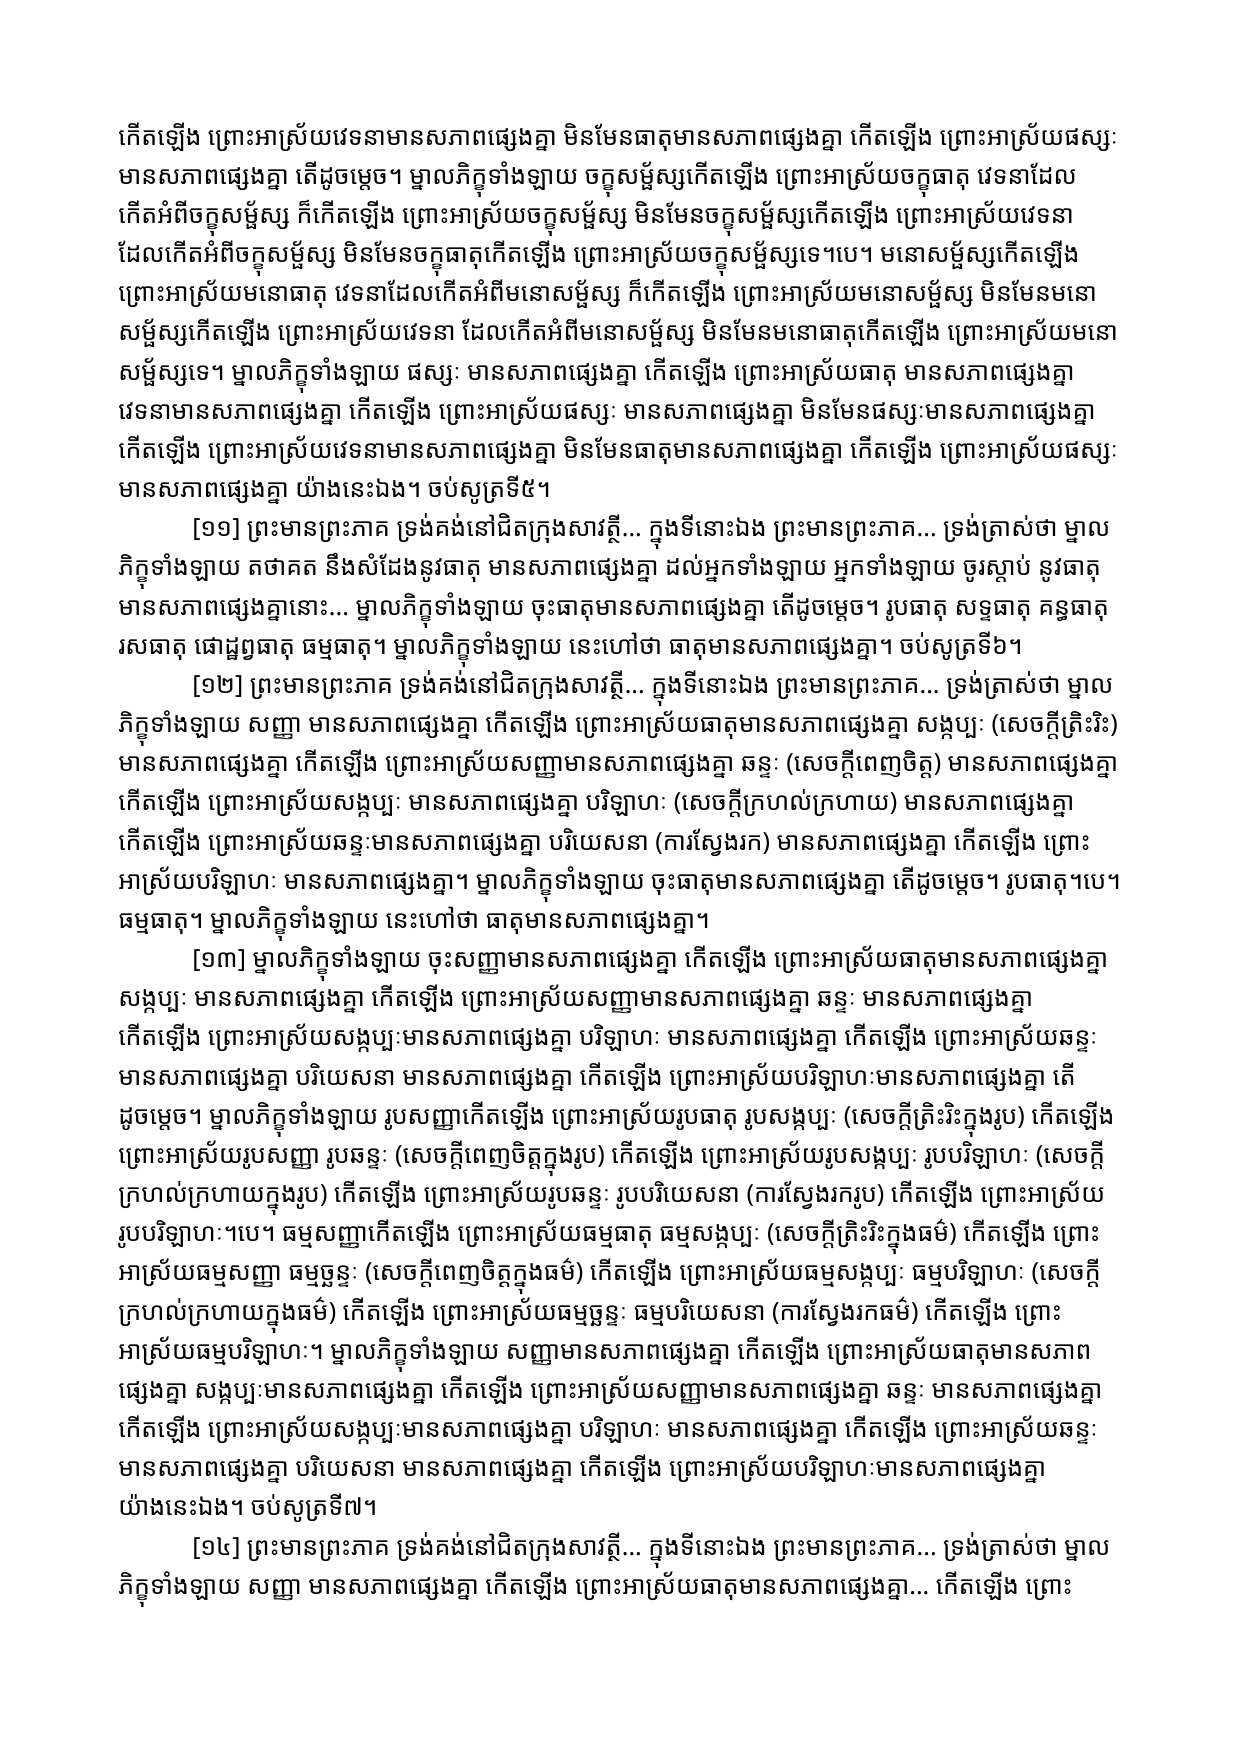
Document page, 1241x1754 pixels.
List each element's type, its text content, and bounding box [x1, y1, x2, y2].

text [១៣] ម្នាលភិក្ខុទាំងឡាយ ចុះសញ្ញាមានសភាព​ផ្សេងគ្នា កើតឡើង ព្រោះអាស្រ័យ​ធាតុមានសភាពផ្សេងគ្នា សង្កប្បៈ មានសភាព​ផ្សេងគ្នា កើតឡើង ព្រោះអាស្រ័យ​សញ្ញាមានសភាពផ្សេងគ្នា ឆន្ទៈ មានសភាព​ផ្សេងគ្នា កើតឡើង ព្រោះអាស្រ័យ​សង្កប្បៈមានសភាពផ្សេងគ្នា បរិឡាហៈ មានសភាព​ផ្សេងគ្នា កើតឡើង ព្រោះអាស្រ័យ​ឆន្ទៈ មានសភាពផ្សេងគ្នា បរិយេសនា មានសភាព​ផ្សេងគ្នា កើតឡើង ព្រោះអាស្រ័យបរិឡាហៈមានសភាពផ្សេងគ្នា តើដូចម្តេច។ ម្នាលភិក្ខុទាំងឡាយ រូបសញ្ញា​កើតឡើង ព្រោះអាស្រ័យរូបធាតុ រូបសង្កប្បៈ (សេចក្តីត្រិះរិះក្នុងរូប) កើតឡើង ព្រោះអាស្រ័យរូបសញ្ញា រូបឆន្ទៈ (សេចក្តីពេញចិត្តក្នុងរូប) កើតឡើង ព្រោះអាស្រ័យរូប​សង្កប្បៈ រូបបរិឡាហៈ (សេចក្តីក្រហល់ក្រហាយក្នុងរូប) កើតឡើង ព្រោះអាស្រ័យរូបឆន្ទៈ រូបបរិយេសនា (ការស្វែងរករូប) កើតឡើង ព្រោះអាស្រ័យរូបបរិឡាហៈ។បេ។ ធម្មសញ្ញា​កើតឡើង ព្រោះអាស្រ័យធម្មធាតុ ធម្មសង្កប្បៈ (សេចក្តីត្រិះរិះក្នុងធម៌) កើតឡើង ព្រោះអាស្រ័យធម្មសញ្ញា ធម្មច្ឆន្ទៈ (សេចក្តីពេញចិត្តក្នុងធម៌) កើតឡើង ព្រោះអាស្រ័យធម្មសង្កប្បៈ ធម្មបរិឡាហៈ (សេចក្តីក្រហល់ក្រហាយក្នុងធម៌) កើតឡើង ព្រោះអាស្រ័យធម្មច្ឆន្ទៈ ធម្មបរិយេសនា (ការស្វែងរកធម៌) កើតឡើង ព្រោះអាស្រ័យ​ធម្មបរិឡាហៈ។ ម្នាលភិក្ខុទាំងឡាយ សញ្ញាមានសភាព​ផ្សេងគ្នា កើតឡើង ព្រោះអាស្រ័យធាតុមានសភាពផ្សេងគ្នា សង្កប្បៈមានសភាព​ផ្សេងគ្នា កើតឡើង ព្រោះអាស្រ័យសញ្ញាមានសភាពផ្សេងគ្នា ឆន្ទៈ មានសភាព​ផ្សេងគ្នា កើតឡើង ព្រោះអាស្រ័យសង្កប្បៈមានសភាពផ្សេងគ្នា បរិឡាហៈ មានសភាព​ផ្សេងគ្នា កើតឡើង ព្រោះអាស្រ័យឆន្ទៈមានសភាពផ្សេងគ្នា បរិយេសនា មានសភាព​ផ្សេងគ្នា កើតឡើង ព្រោះអាស្រ័យបរិឡាហៈមានសភាពផ្សេងគ្នា យ៉ាងនេះឯង។ ចប់សូត្រទី៧។ [118, 941, 1122, 1523]
text [១២] ព្រះមានព្រះភាគ ទ្រង់គង់នៅជិតក្រុងសាវត្ថី... ក្នុងទីនោះឯង ព្រះមានព្រះភាគ... ទ្រង់ត្រាស់ថា ម្នាលភិក្ខុទាំងឡាយ សញ្ញា​ មានសភាពផ្សេងគ្នា កើតឡើង ព្រោះអាស្រ័យ​ធាតុមានសភាព​ផ្សេងគ្នា សង្កប្បៈ (សេចក្តីត្រិះរិះ) មាន​សភាពផ្សេងគ្នា កើតឡើង ព្រោះអាស្រ័យ​សញ្ញាមានសភាពផ្សេងគ្នា ឆន្ទៈ (សេចក្តី​ពេញចិត្ត) មានសភាព​ផ្សេងគ្នា កើតឡើង ព្រោះអាស្រ័យ​សង្កប្បៈ មានសភាពផ្សេងគ្នា បរិឡាហៈ (សេចក្តីក្រហល់ក្រហាយ) មានសភាព​ផ្សេងគ្នា កើតឡើង ព្រោះអាស្រ័យ​ឆន្ទៈមានសភាពផ្សេងគ្នា បរិយេសនា (ការស្វែងរក) មានសភាព​ផ្សេងគ្នា កើតឡើង ព្រោះអាស្រ័យបរិឡាហៈ មានសភាពផ្សេងគ្នា។ ម្នាលភិក្ខុទាំងឡាយ ចុះធាតុមាន​សភាព​ផ្សេងគ្នា តើដូចម្តេច។ រូបធាតុ។បេ។ ធម្មធាតុ។ ម្នាលភិក្ខុទាំងឡាយ នេះហៅថា ធាតុ​មានសភាព​ផ្សេងគ្នា។ [118, 666, 1122, 936]
text [១៤] ព្រះមានព្រះភាគ ទ្រង់គង់នៅជិតក្រុងសាវត្ថី... ក្នុងទីនោះឯង ព្រះមានព្រះភាគ... ទ្រង់ត្រាស់ថា ម្នាលភិក្ខុទាំងឡាយ សញ្ញា​ មានសភាពផ្សេងគ្នា កើតឡើង ព្រោះអាស្រ័យ​ធាតុមានសភាព​ផ្សេងគ្នា... កើតឡើង ព្រោះអាស្រ័យ​សញ្ញា​មានសភាព​ផ្សេងគ្នា។បេ។ បរិយេសនា មានសភាព​ផ្សេងគ្នា... មិនមែន​បរិឡាហៈ មានសភាពផ្សេងគ្នា កើតឡើង ព្រោះអាស្រ័យបរិយេសនា មានសភាពផ្សេងគ្នា មិនមែន​ឆន្ទៈ មាន​សភាព​ផ្សេងគ្នា កើតឡើង ព្រោះអាស្រ័យបរិឡាហៈមានសភាពផ្សេងគ្នា មិនមែនសង្កប្បៈ មានសភាព​ផ្សេងគ្នា កើតឡើង ព្រោះអាស្រ័យ​ឆន្ទៈ មានសភាពផ្សេងគ្នា មិនមែនសញ្ញា មានសភាព​ផ្សេងគ្នា កើតឡើង ព្រោះអាស្រ័យ​សង្កប្បៈ​មាន​សភាពផ្សេងគ្នា មិនមែន​ធាតុ មានសភាព​ផ្សេងគ្នា កើតឡើង ព្រោះអាស្រ័យ​សញ្ញា មានសភាពផ្សេងគ្នាទេ។ ម្នាលភិក្ខុទាំងឡាយ ចុះធាតុមានសភាព​ផ្សេងគ្នា តើដូចម្តេច។ រូបធាតុ។បេ។ ធម្មធាតុ។ ម្នាលភិក្ខុទាំងឡាយ នេះហៅថា ធាតុ មានសភាពផ្សេងគ្នា។ [118, 1528, 1122, 1601]
text [១១] ព្រះមានព្រះភាគ ទ្រង់គង់នៅជិតក្រុងសាវត្ថី... ក្នុងទីនោះឯង ព្រះមានព្រះភាគ... ទ្រង់ត្រាស់ថា ម្នាលភិក្ខុទាំងឡាយ តថាគត នឹងសំដែង​នូវធាតុ​ មានសភាពផ្សេងគ្នា ដល់អ្នកទាំងឡាយ អ្នកទាំងឡាយ ចូរស្តាប់ នូវធាតុមានសភាព​ផ្សេងគ្នានោះ... ម្នាលភិក្ខុទាំងឡាយ ចុះធាតុមានសភាពផ្សេងគ្នា តើដូចម្តេច។ រូបធាតុ សទ្ទធាតុ គន្ធធាតុ រសធាតុ ផោដ្ឋព្វធាតុ ធម្មធាតុ។ ម្នាលភិក្ខុទាំងឡាយ នេះហៅថា ធាតុ​មានសភាព​ផ្សេងគ្នា។ ចប់សូត្រទី៦។ [118, 510, 1122, 661]
text [១០] ម្នាលភិក្ខុទាំងឡាយ ចុះផស្សៈ មានសភាពផ្សេងគ្នា កើតឡើង ព្រោះ​អាស្រ័យ​ធាតុមានសភាពផ្សេងគ្នា វេទនាមានសភាពផ្សេងគ្នា កើតឡើង ព្រោះអាស្រ័យ​ផស្សៈ មានសភាព​ផ្សេងគ្នា មិនមែនផស្សៈមានសភាព​ផ្សេងគ្នា កើតឡើង ព្រោះអាស្រ័យវេទនាមានសភាព​ផ្សេងគ្នា មិនមែន​ធាតុមានសភាពផ្សេងគ្នា កើតឡើង ព្រោះអាស្រ័យផស្សៈ មានសភាព​ផ្សេងគ្នា តើដូចម្តេច។ ម្នាលភិក្ខុទាំងឡាយ ចក្ខុសម្ផ័ស្សកើតឡើង ព្រោះអាស្រ័យ​ចក្ខុធាតុ វេទនាដែលកើតអំពីចក្ខុសម្ផ័ស្ស ក៏កើតឡើង ព្រោះអាស្រ័យ​ចក្ខុសម្ផ័ស្ស មិនមែនចក្ខុសម្ផ័ស្សកើតឡើង ព្រោះអាស្រ័យវេទនា ដែលកើត​អំពីចក្ខុសម្ផ័ស្ស មិនមែនចក្ខុ​ធាតុកើតឡើង ព្រោះអាស្រ័យចក្ខុសម្ផ័ស្សទេ។បេ។ មនោសម្ផ័ស្សកើតឡើង ព្រោះអាស្រ័យមនោធាតុ វេទនាដែល​កើតអំពីមនោសម្ផ័ស្ស ក៏កើតឡើង ព្រោះអាស្រ័យមនោសម្ផ័ស្ស មិនមែន​មនោសម្ផ័ស្សកើតឡើង ព្រោះអាស្រ័យវេទនា ដែលកើតអំពីមនោសម្ផ័ស្ស មិនមែនមនោធាតុកើតឡើង ព្រោះអាស្រ័យមនោសម្ផ័ស្សទេ។ ម្នាលភិក្ខុទាំងឡាយ ផស្សៈ មានសភាព​ផ្សេងគ្នា កើតឡើង ព្រោះអាស្រ័យធាតុ មានសភាពផ្សេងគ្នា វេទនាមានសភាពផ្សេងគ្នា កើតឡើង ព្រោះអាស្រ័យ​ផស្សៈ មានសភាព​ផ្សេងគ្នា មិនមែនផស្សៈមានសភាព​ផ្សេងគ្នា កើតឡើង ព្រោះអាស្រ័យវេទនាមានសភាព​ផ្សេងគ្នា មិនមែន​ធាតុមានសភាពផ្សេងគ្នា កើតឡើង ព្រោះអាស្រ័យផស្សៈ មានសភាព​ផ្សេងគ្នា យ៉ាងនេះឯង។ ចប់សូត្រទី៥។ [118, 118, 1122, 505]
